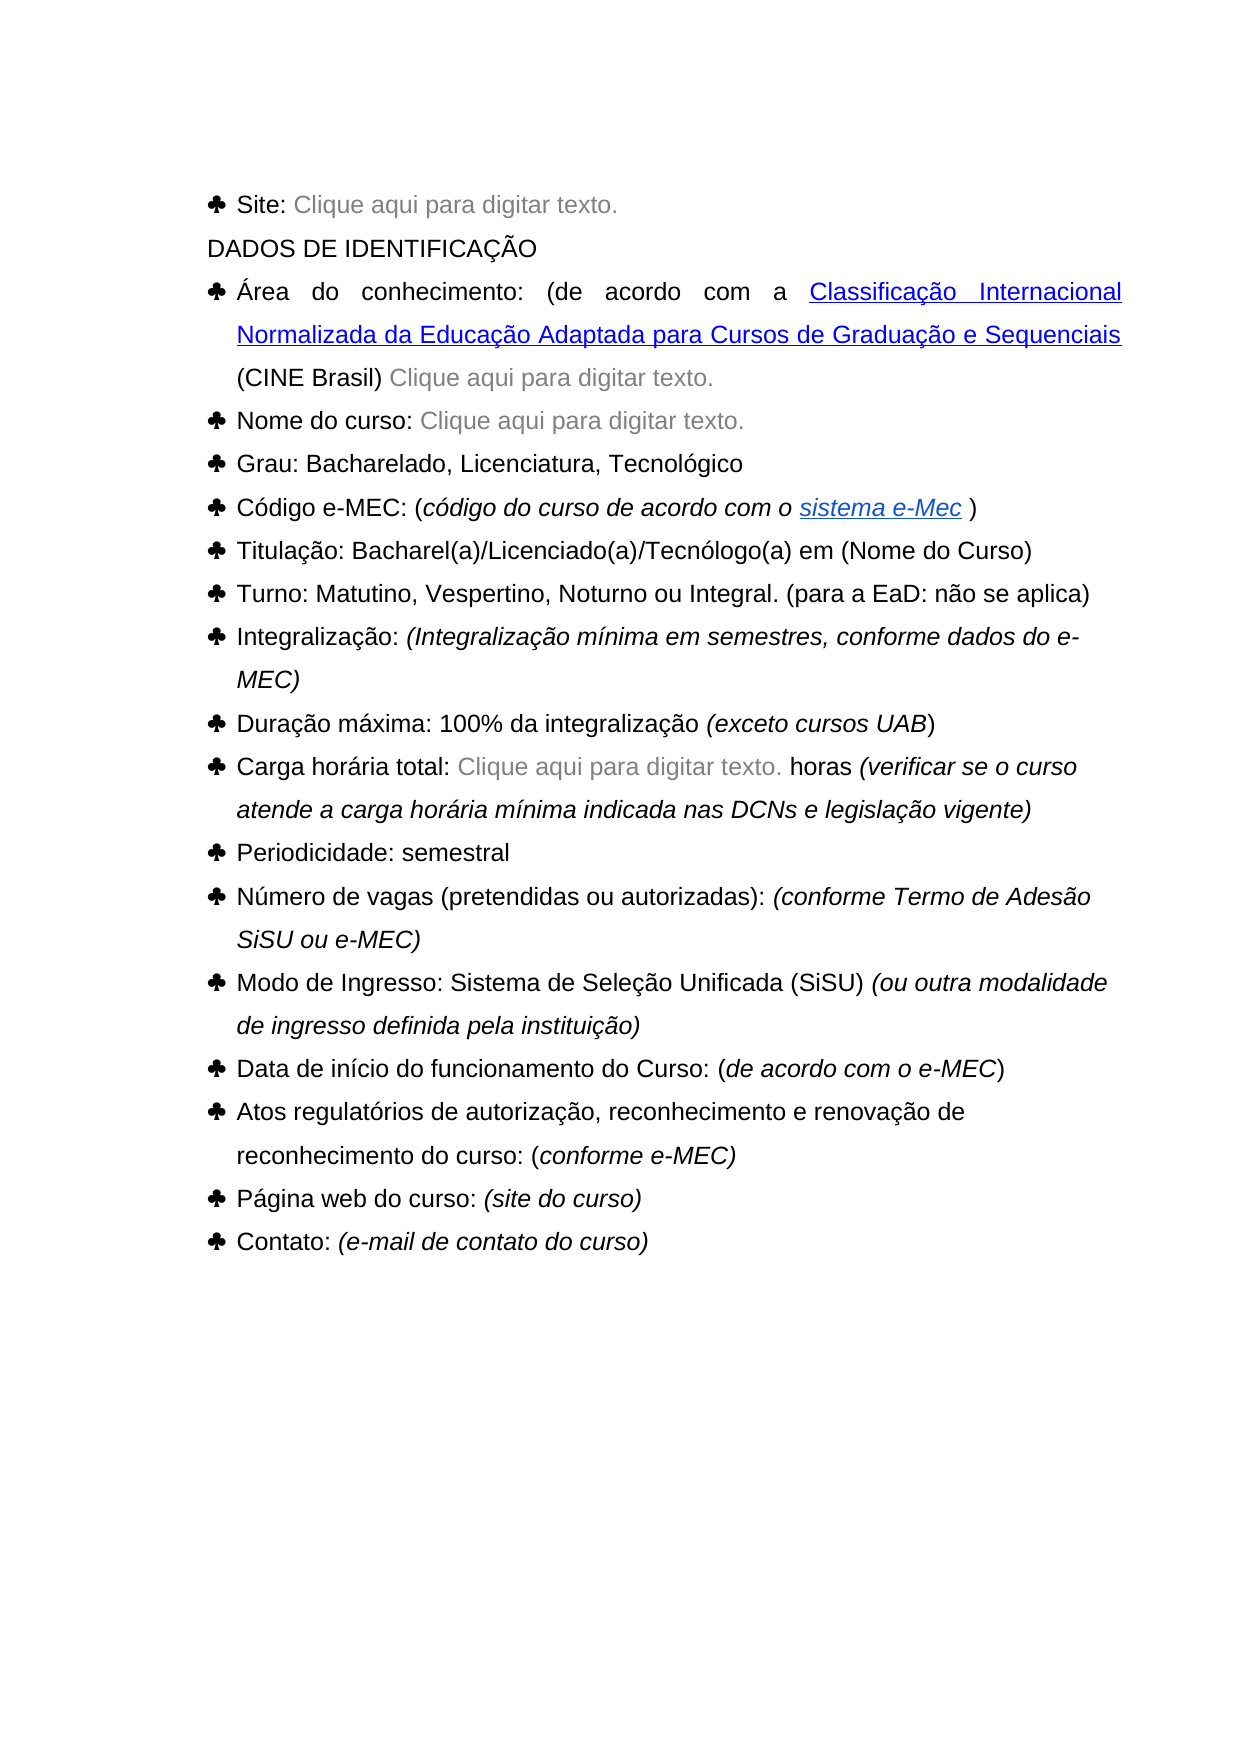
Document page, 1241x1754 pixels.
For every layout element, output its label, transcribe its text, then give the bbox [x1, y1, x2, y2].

list Código e-MEC: (código do curso de acordo com o sistema e-Mec ) [207, 493, 1122, 521]
list Duração máxima: 100% da integralização (exceto cursos UAB) [207, 709, 1122, 737]
list Atos regulatórios de autorização, reconhecimento e renovação de reconhecimento do curso: (conforme e-MEC) [207, 1097, 1122, 1169]
list Titulação: Bacharel(a)/Licenciado(a)/Tecnólogo(a) em (Nome do Curso) [207, 536, 1122, 565]
list Turno: Matutino, Vespertino, Noturno ou Integral. (para a EaD: não se aplica) [207, 579, 1122, 608]
list Número de vagas (pretendidas ou autorizadas): (conforme Termo de Adesão SiSU ou e-MEC) [207, 881, 1122, 953]
text DADOS DE IDENTIFICAÇÃO [207, 233, 1122, 262]
list Periodicidade: semestral [207, 838, 1122, 867]
list Nome do curso: Clique aqui para digitar texto. [207, 406, 1122, 435]
list Grau: Bacharelado, Licenciatura, Tecnológico [207, 449, 1122, 478]
list Modo de Ingresso: Sistema de Seleção Unificada (SiSU) (ou outra modalidade de ingresso definida pela instituição) [207, 968, 1122, 1040]
list Integralização: (Integralização mínima em semestres, conforme dados do e-MEC) [207, 622, 1122, 694]
list Página web do curso: (site do curso) [207, 1184, 1122, 1213]
list Contato: (e-mail de contato do curso) [207, 1227, 1122, 1256]
list Carga horária total: Clique aqui para digitar texto. horas (verificar se o curso atende a carga horária mínima indicada nas DCNs e legislação vigente) [207, 752, 1122, 824]
list Área do conhecimento: (de acordo com a Classificação Internacional Normalizada da Educação Adaptada para Cursos de Graduação e Sequenciais (CINE Brasil) Clique aqui para digitar texto. [207, 277, 1122, 392]
list Site: Clique aqui para digitar texto. [207, 190, 1122, 219]
list Data de início do funcionamento do Curso: (de acordo com o e-MEC) [207, 1054, 1122, 1083]
